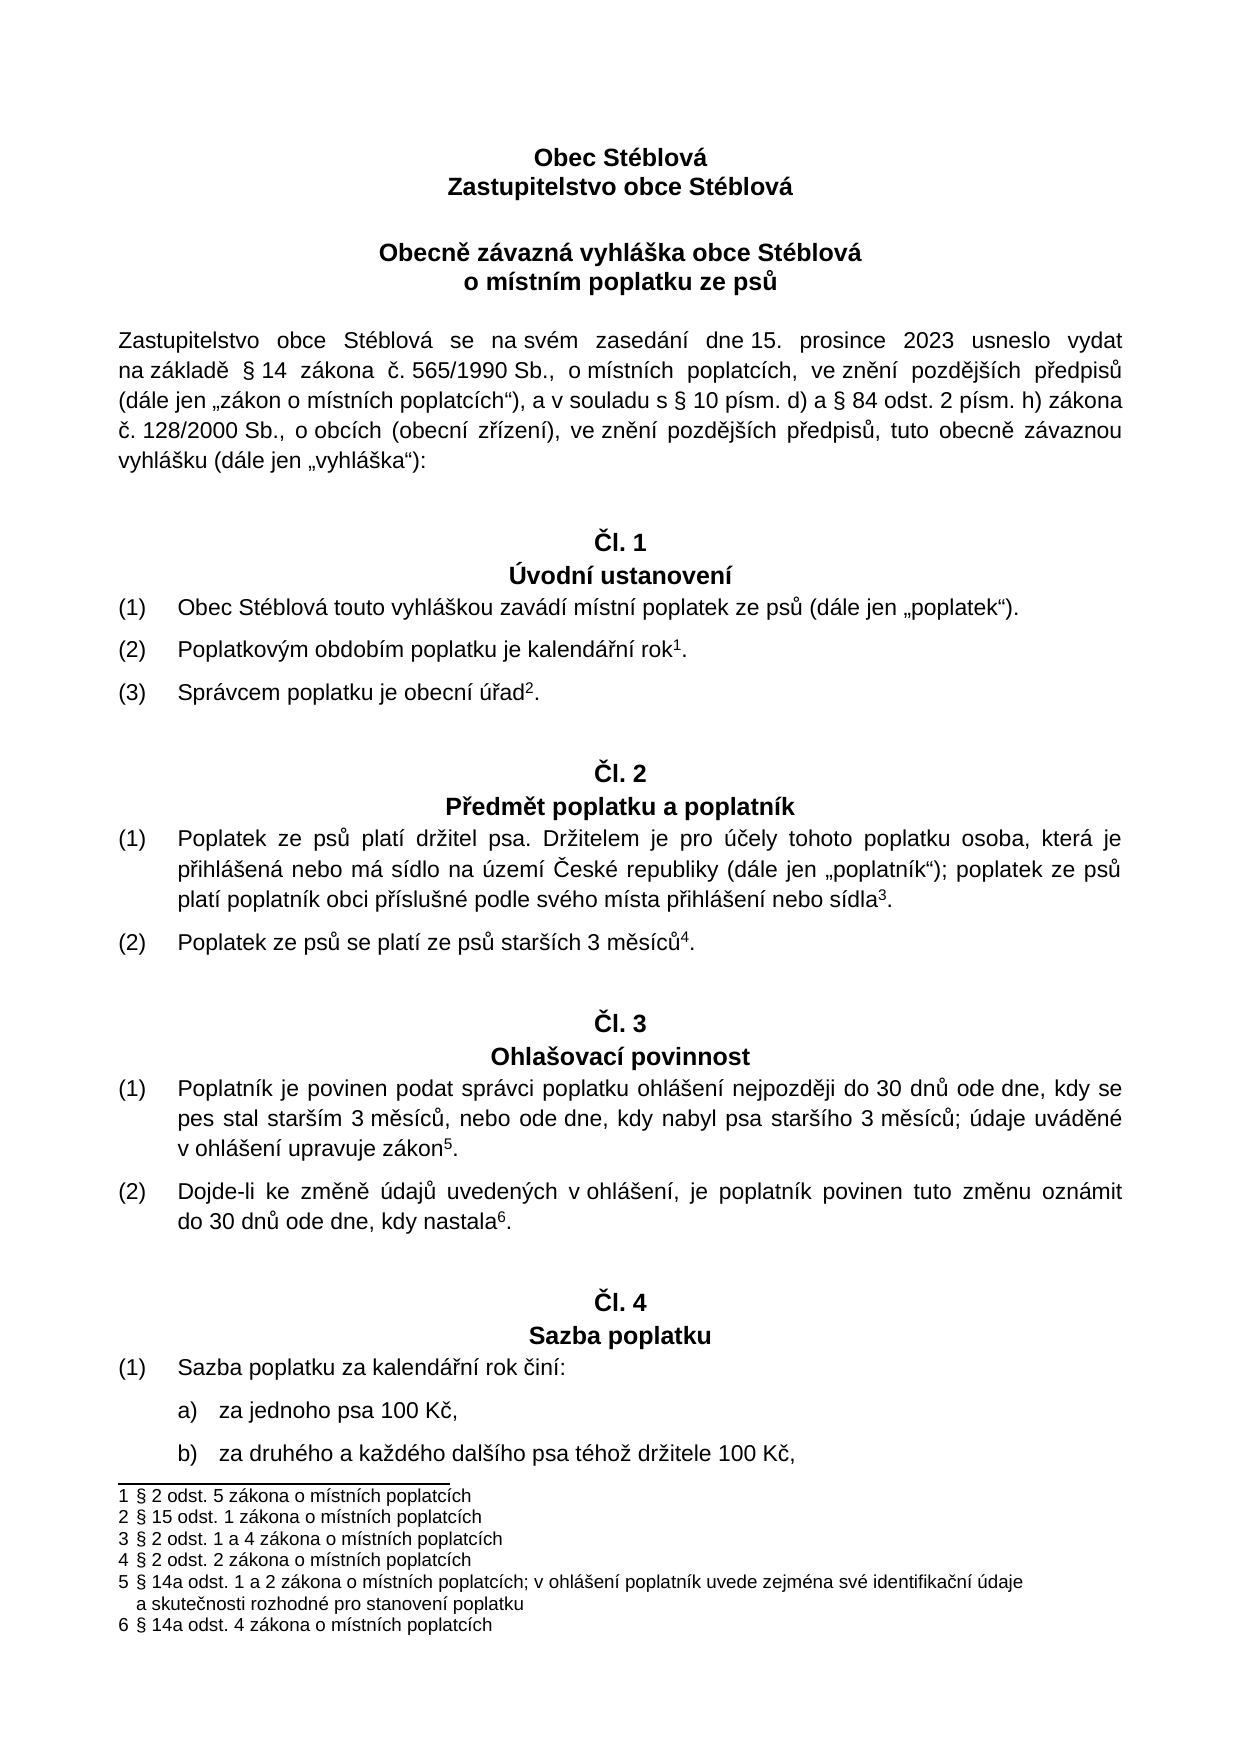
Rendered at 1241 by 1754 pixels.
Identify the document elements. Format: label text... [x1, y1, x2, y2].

subtitle Čl. 2 Předmět poplatku a poplatník [118, 759, 1122, 821]
list za jednoho psa 100 Kč, [177, 1397, 1122, 1423]
subtitle Obecně závazná vyhláška obce Stéblová o místním poplatku ze psů [118, 238, 1122, 295]
text Obec Stéblová Zastupitelstvo obce Stéblová [118, 143, 1122, 201]
list Poplatkovým obdobím poplatku je kalendářní rok. [118, 636, 1122, 663]
text Zastupitelstvo obce Stéblová se na svém zasedání dne 15. prosince 2023 usneslo vydat na základě § 14 zákona č. 565/1990 Sb., o místních poplatcích, ve znění pozdějších předpisů (dále jen „zákon o místních poplatcích“), a v souladu s § 10 písm. d) a § 84 odst. 2 písm. h) zákona č. 128/2000 Sb., o obcích (obecní zřízení), ve znění pozdějších předpisů, tuto obecně závaznou vyhlášku (dále jen „vyhláška“): [118, 327, 1122, 474]
list Správcem poplatku je obecní úřad. [118, 679, 1122, 706]
subtitle Čl. 1 Úvodní ustanovení [118, 528, 1122, 589]
list § 2 odst. 2 zákona o místních poplatcích [118, 1549, 1122, 1571]
list Poplatek ze psů se platí ze psů starších 3 měsíců. [118, 928, 1122, 955]
list Poplatník je povinen podat správci poplatku ohlášení nejpozději do 30 dnů ode dne, kdy se pes stal starším 3 měsíců, nebo ode dne, kdy nabyl psa staršího 3 měsíců; údaje uváděné v ohlášení upravuje zákon. [118, 1075, 1122, 1162]
subtitle Čl. 4 Sazba poplatku [118, 1288, 1122, 1350]
list Sazba poplatku za kalendářní rok činí: [118, 1354, 1122, 1381]
list Dojde-li ke změně údajů uvedených v ohlášení, je poplatník povinen tuto změnu oznámit do 30 dnů ode dne, kdy nastala. [118, 1178, 1122, 1234]
list za druhého a každého dalšího psa téhož držitele 100 Kč, [177, 1440, 1122, 1466]
list § 14a odst. 4 zákona o místních poplatcích [118, 1614, 1122, 1635]
list § 15 odst. 1 zákona o místních poplatcích [118, 1506, 1122, 1528]
list § 2 odst. 1 a 4 zákona o místních poplatcích [118, 1528, 1122, 1549]
subtitle Čl. 3 Ohlašovací povinnost [118, 1009, 1122, 1071]
list Poplatek ze psů platí držitel psa. Držitelem je pro účely tohoto poplatku osoba, která je přihlášená nebo má sídlo na území České republiky (dále jen „poplatník“); poplatek ze psů platí poplatník obci příslušné podle svého místa přihlášení nebo sídla. [118, 825, 1122, 912]
list § 14a odst. 1 a 2 zákona o místních poplatcích; v ohlášení poplatník uvede zejména své identifikační údaje a skutečnosti rozhodné pro stanovení poplatku [118, 1571, 1122, 1614]
list § 2 odst. 5 zákona o místních poplatcích [118, 1484, 1122, 1506]
list Obec Stéblová touto vyhláškou zavádí místní poplatek ze psů (dále jen „poplatek“). [118, 594, 1122, 620]
